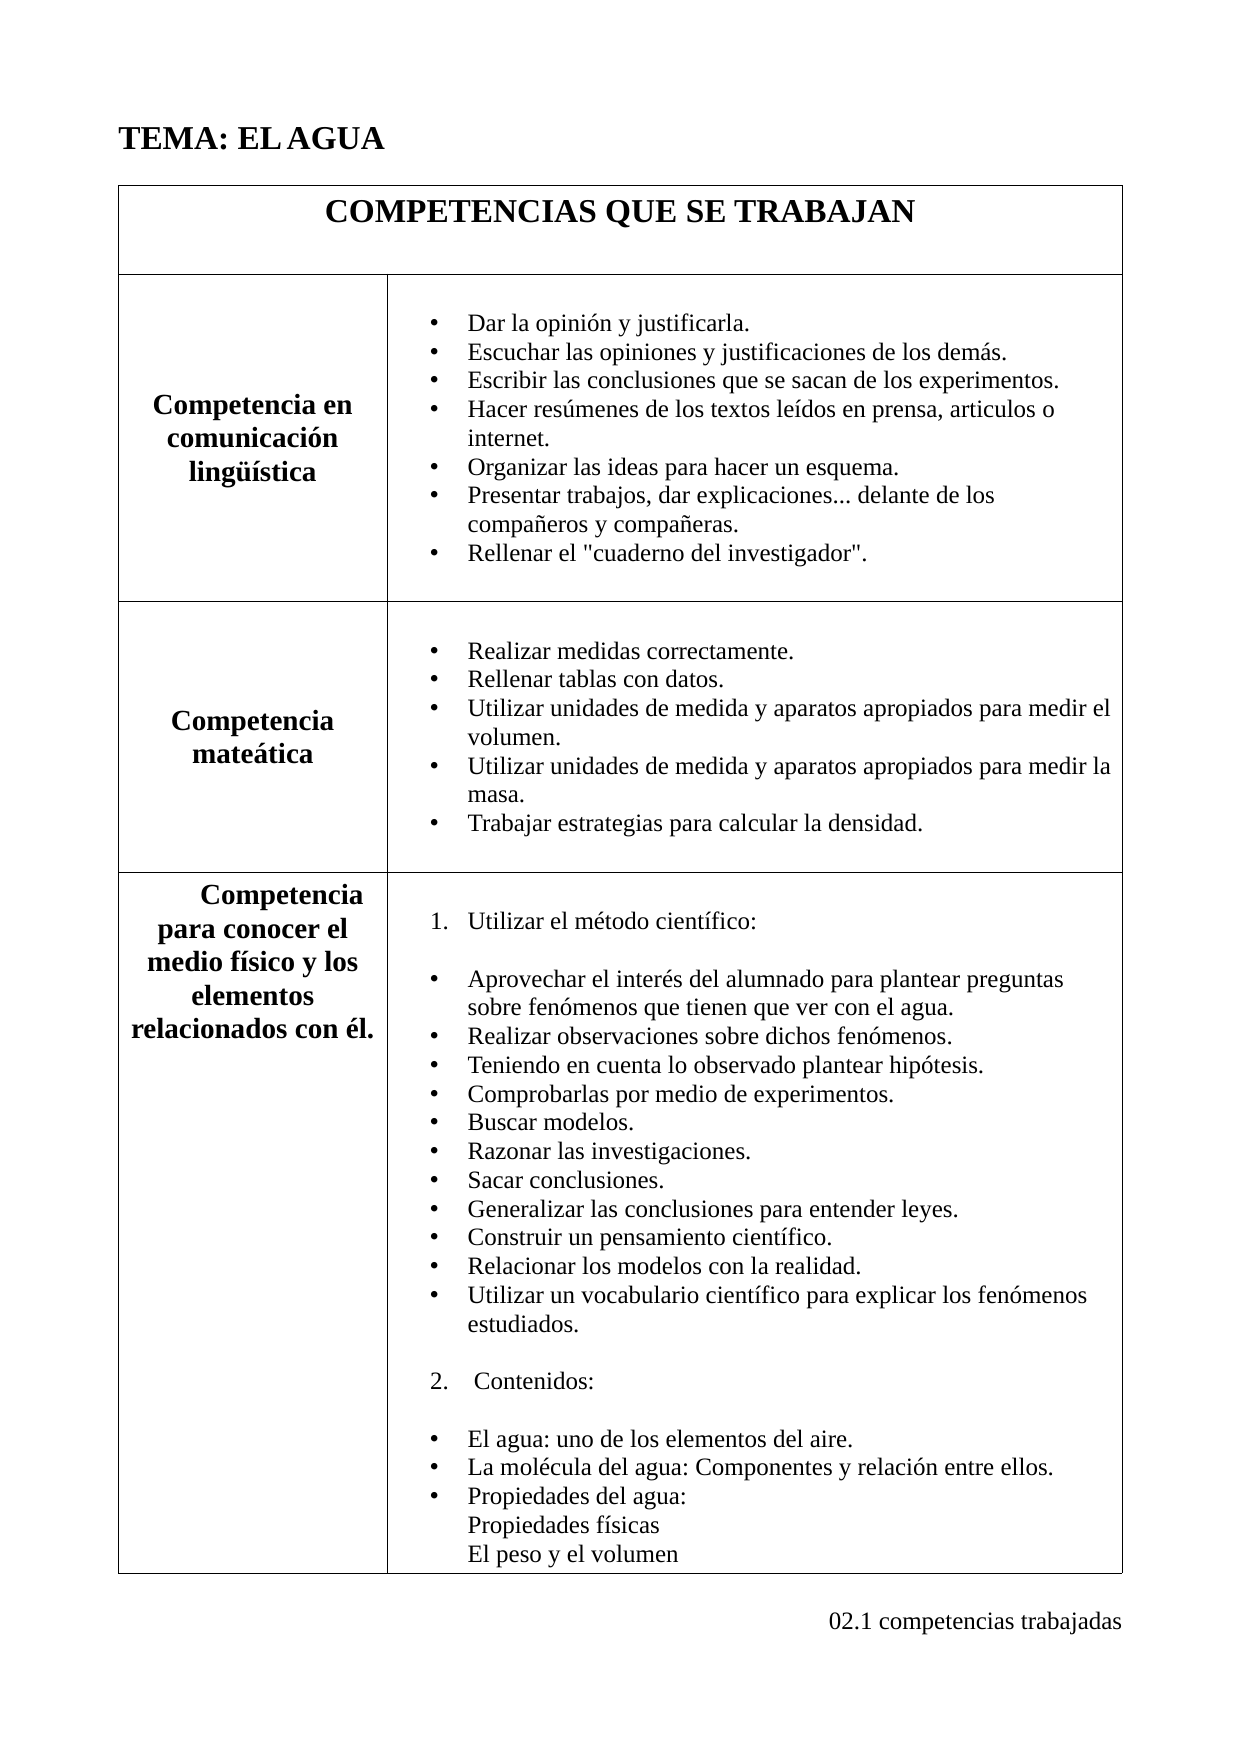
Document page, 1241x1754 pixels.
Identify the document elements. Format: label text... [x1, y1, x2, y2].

table_header COMPETENCIAS QUE SE TRABAJAN [119, 186, 1122, 273]
table_cell Dar la opinión y justificarla. Escuchar las opiniones y justificaciones de los demás. Escribir las conclusiones que se sacan de los experimentos. Hacer resúmenes de los textos leídos en prensa, articulos o internet. Organizar las ideas para hacer un esquema. Presentar trabajos, dar explicaciones... delante de los compañeros y compañeras. Rellenar el "cuaderno del investigador". [388, 275, 1122, 601]
text TEMA: EL AGUA [118, 118, 1122, 156]
table_cell Realizar medidas correctamente. Rellenar tablas con datos. Utilizar unidades de medida y aparatos apropiados para medir el volumen. Utilizar unidades de medida y aparatos apropiados para medir la masa. Trabajar estrategias para calcular la densidad. [388, 602, 1122, 872]
table_cell Utilizar el método científico: Aprovechar el interés del alumnado para plantear preguntas sobre fenómenos que tienen que ver con el agua. Realizar observaciones sobre dichos fenómenos. Teniendo en cuenta lo observado plantear hipótesis. Comprobarlas por medio de experimentos. Buscar modelos. Razonar las investigaciones. Sacar conclusiones. Generalizar las conclusiones para entender leyes. Construir un pensamiento científico. Relacionar los modelos con la realidad. Utilizar un vocabulario científico para explicar los fenómenos estudiados. Contenidos: El agua: uno de los elementos del aire. La molécula del agua: Componentes y relación entre ellos. Propiedades del agua: Propiedades físicas El peso y el volumen La densidad El agua: disolvente universal Estados del agua: relaciones entre las moléculas El estado sólido El estado líquido El estado gaseoso Cambios de estado: Consecuencia del calor y la temperatura Fusión Evaporación Solidificación [388, 873, 1122, 1573]
table_cell Competencia mateática [119, 602, 387, 872]
table_cell Competencia en comunicación lingüística [119, 275, 387, 601]
table_cell Competencia para conocer el medio físico y los elementos relacionados con él. [119, 873, 387, 1573]
